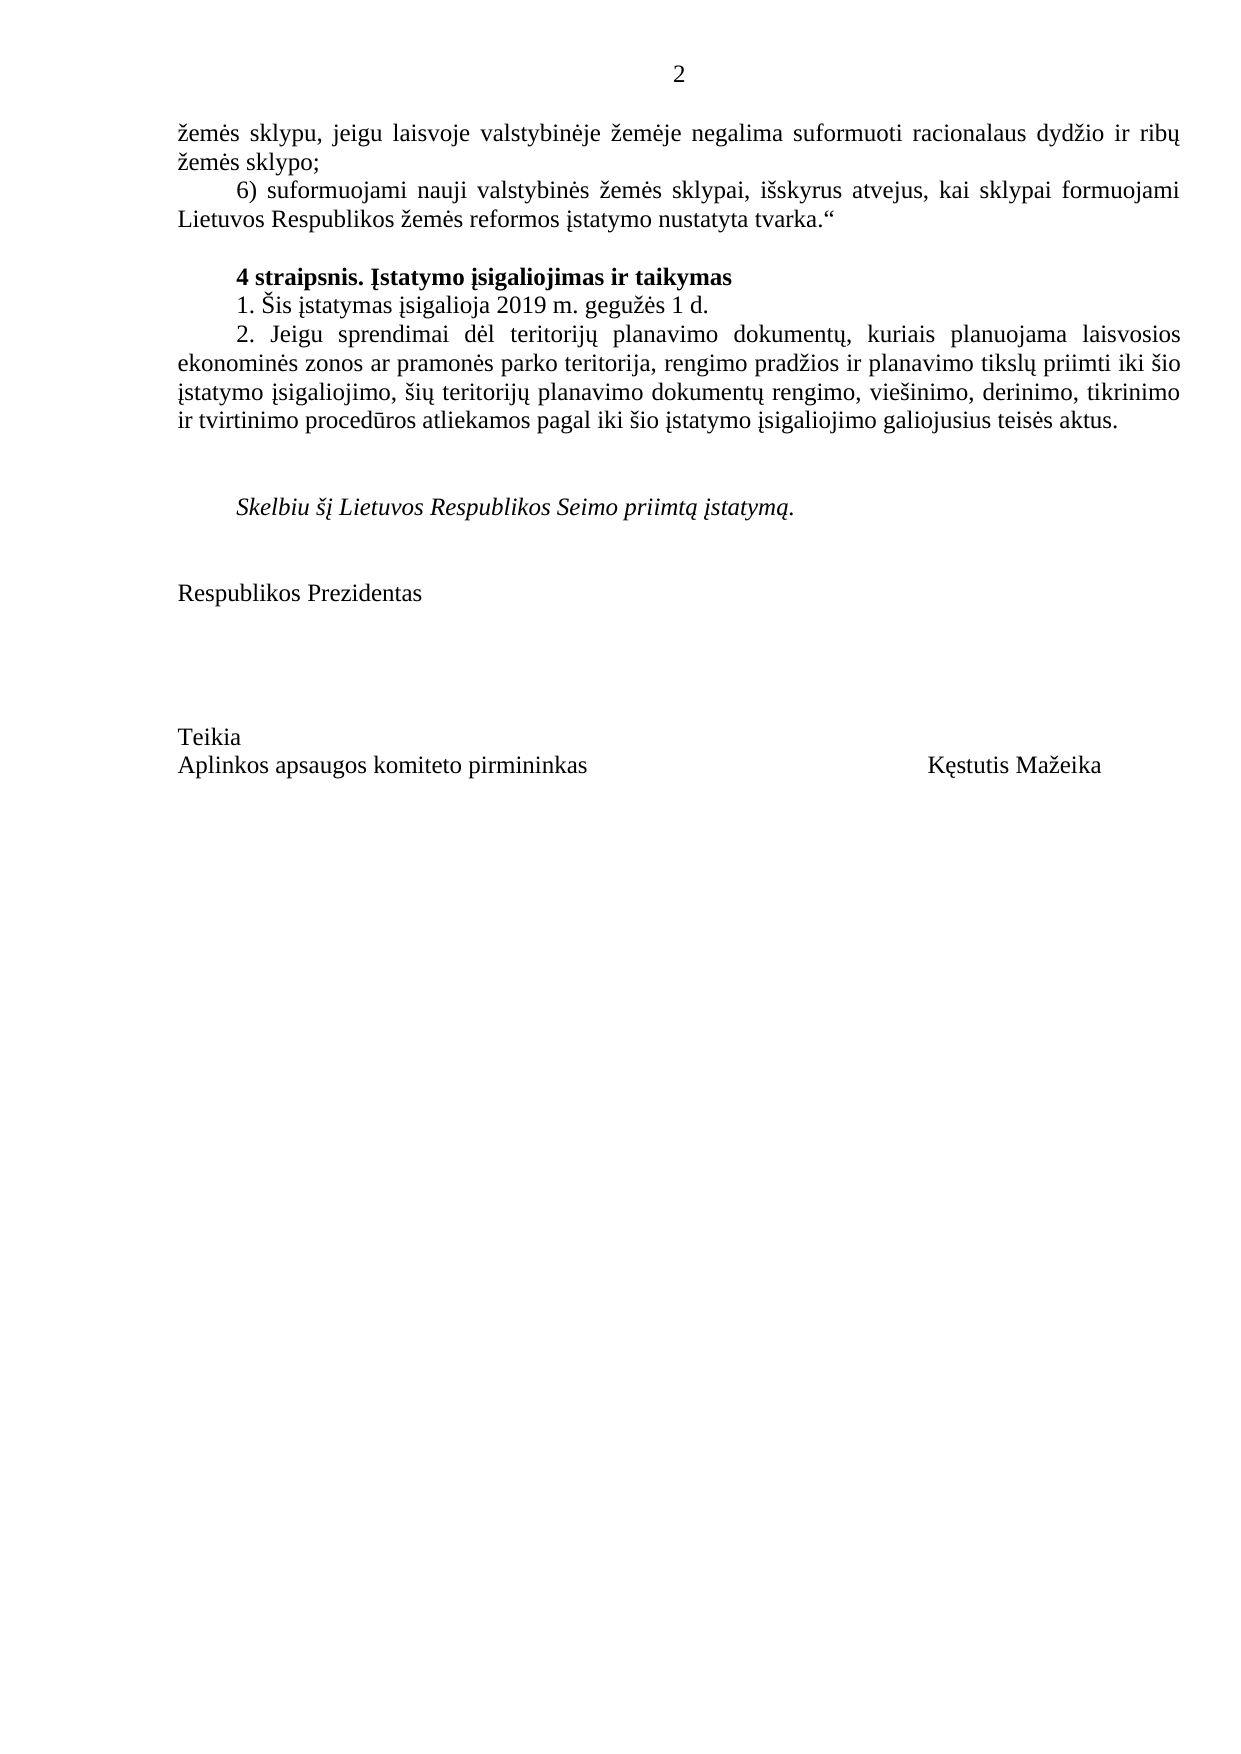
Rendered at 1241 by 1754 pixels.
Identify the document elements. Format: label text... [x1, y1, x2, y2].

text 4 straipsnis. Įstatymo įsigaliojimas ir taikymas [177, 262, 1181, 291]
text 1. Šis įstatymas įsigalioja 2019 m. gegužės 1 d. [177, 291, 1181, 319]
text Aplinkos apsaugos komiteto pirmininkas Kęstutis Mažeika [177, 751, 1181, 779]
text Respublikos Prezidentas [177, 578, 1181, 607]
text žemės sklypu, jeigu laisvoje valstybinėje žemėje negalima suformuoti racionalaus dydžio ir ribų žemės sklypo; [177, 118, 1181, 176]
text Skelbiu šį Lietuvos Respublikos Seimo priimtą įstatymą. [177, 492, 1181, 521]
text Teikia [177, 722, 1181, 751]
text 6) suformuojami nauji valstybinės žemės sklypai, išskyrus atvejus, kai sklypai formuojami Lietuvos Respublikos žemės reformos įstatymo nustatyta tvarka.“ [177, 176, 1181, 233]
text 2. Jeigu sprendimai dėl teritorijų planavimo dokumentų, kuriais planuojama laisvosios ekonominės zonos ar pramonės parko teritorija, rengimo pradžios ir planavimo tikslų priimti iki šio įstatymo įsigaliojimo, šių teritorijų planavimo dokumentų rengimo, viešinimo, derinimo, tikrinimo ir tvirtinimo procedūros atliekamos pagal iki šio įstatymo įsigaliojimo galiojusius teisės aktus. [177, 319, 1181, 434]
